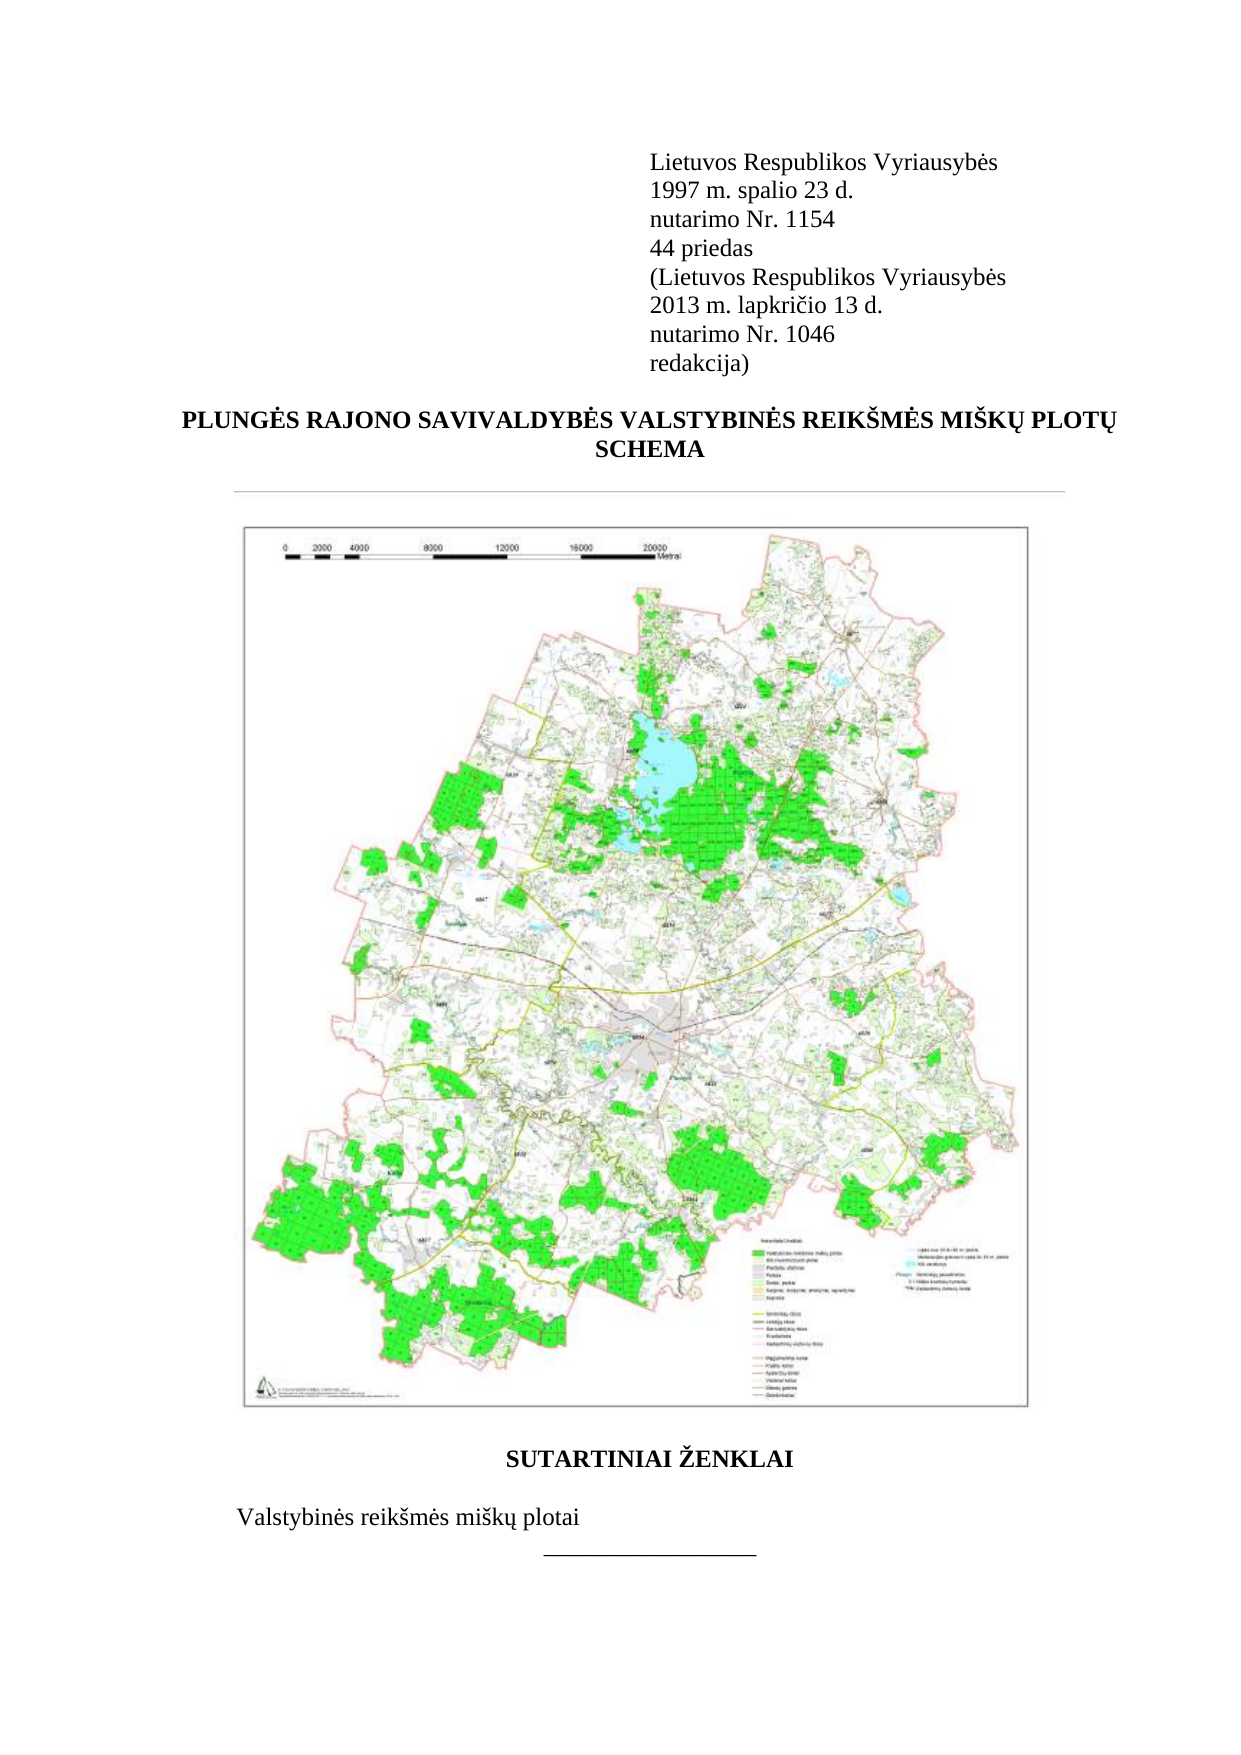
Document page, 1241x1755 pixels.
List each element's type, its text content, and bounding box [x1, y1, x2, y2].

text Valstybinės reikšmės miškų plotai [177, 1502, 1122, 1530]
text redakcija) [649, 348, 1122, 377]
text Lietuvos Respublikos Vyriausybės [649, 147, 1122, 176]
text 44 priedas [649, 233, 1122, 262]
text SUTARTINIAI ŽENKLAI [177, 1444, 1122, 1473]
text _________________ [177, 1530, 1122, 1559]
text (Lietuvos Respublikos Vyriausybės [649, 262, 1122, 291]
text 2013 m. lapkričio 13 d. [649, 291, 1122, 319]
text nutarimo Nr. 1154 [649, 204, 1122, 233]
text 1997 m. spalio 23 d. [649, 176, 1122, 204]
text PLUNGĖS RAJONO savivaldybės valstybinės reikšmės miškų plotų schema [177, 406, 1122, 463]
text nutarimo Nr. 1046 [649, 319, 1122, 348]
